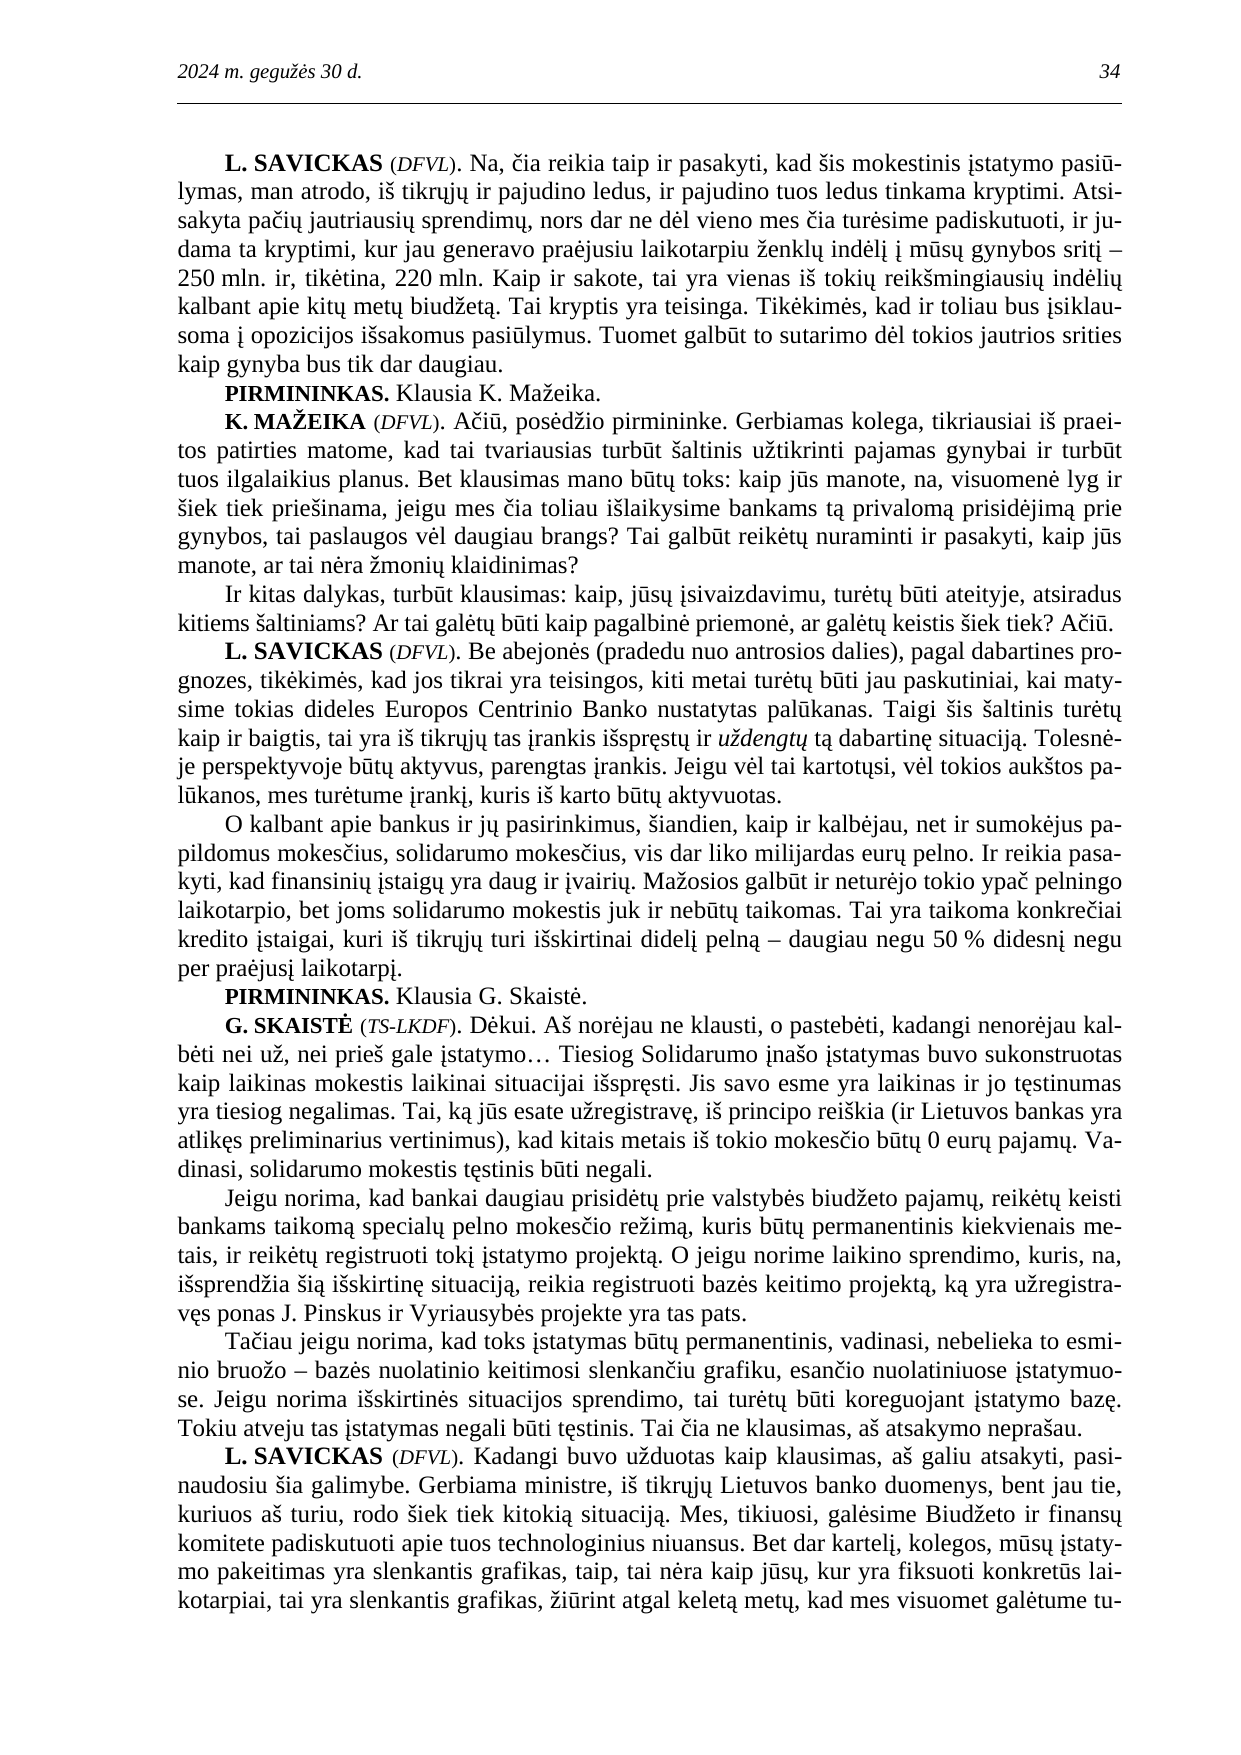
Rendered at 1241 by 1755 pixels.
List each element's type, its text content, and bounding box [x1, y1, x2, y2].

text PIRMININKAS. Klau­sia G. Skais­tė. [177, 981, 1122, 1010]
text Jei­gu no­ri­ma, kad ban­kai dau­giau pri­si­dė­tų prie vals­ty­bės biu­dže­to pa­ja­mų, rei­kė­tų keis­ti ban­kams tai­ko­mą spe­cia­lų pel­no mo­kes­čio re­ži­mą, ku­ris bū­tų per­ma­nen­ti­nis kiek­vie­nais me­tais, ir rei­kė­tų re­gist­ruo­ti to­kį įsta­ty­mo pro­jek­tą. O jei­gu no­ri­me lai­ki­no spren­di­mo, ku­ris, na, iš­spren­džia šią iš­skir­ti­nę si­tu­a­ci­ją, rei­kia re­gist­ruo­ti ba­zės kei­ti­mo pro­jek­tą, ką yra už­re­gist­ra­vęs po­nas J. Pins­kus ir Vy­riau­sy­bės pro­jek­te yra tas pats. [177, 1183, 1122, 1326]
text L. SAVICKAS (DFVL). Na, čia rei­kia taip ir pa­sa­ky­ti, kad šis mo­kes­ti­nis įsta­ty­mo pa­siū­ly­mas, man at­ro­do, iš tik­rų­jų ir pa­ju­di­no le­dus, ir pa­ju­di­no tuos le­dus tin­ka­ma kryp­ti­mi. At­si­sa­ky­ta pa­čių jaut­riau­sių spren­di­mų, nors dar ne dėl vie­no mes čia tu­rė­si­me pa­dis­ku­tuo­ti, ir ju­da­ma ta kryp­ti­mi, kur jau ge­ne­ra­vo pra­ėju­siu lai­ko­tar­piu žen­klų in­dė­lį į mū­sų gy­ny­bos sri­tį – 250 mln. ir, ti­kė­ti­na, 220 mln. Kaip ir sa­ko­te, tai yra vie­nas iš to­kių reikš­min­giau­sių in­dė­lių kal­bant apie ki­tų me­tų biu­dže­tą. Tai kryp­tis yra tei­sin­ga. Ti­kė­ki­mės, kad ir to­liau bus įsi­klau­so­ma į opo­zi­ci­jos iš­sa­ko­mus pa­siū­ly­mus. Tuo­met gal­būt to su­ta­ri­mo dėl to­kios jaut­rio­s sri­ties kaip gy­ny­ba bus tik dar dau­giau. [177, 148, 1122, 378]
text K. MAŽEIKA (DFVL). Ačiū, po­sė­džio pir­mi­nin­ke. Ger­bia­mas ko­le­ga, tik­riau­siai iš pra­ei­tos pa­tir­ties ma­to­me, kad tai tva­riau­sias tur­būt šal­ti­nis už­tik­rin­ti pa­ja­mas gy­ny­bai ir tur­būt tuos il­ga­lai­kius pla­nus. Bet klau­si­mas ma­no bū­tų toks: kaip jūs ma­no­te, na, vi­suo­me­nė lyg ir šiek tiek prie­ši­na­ma, jei­gu mes čia to­liau iš­lai­ky­si­me ban­kams tą pri­va­lo­mą pri­si­dė­ji­mą prie gy­ny­bos, tai pa­slau­gos vėl dau­giau brangs? Tai gal­būt rei­kė­tų nu­ra­min­ti ir pa­sa­ky­ti, kaip jūs ma­no­te, ar tai nė­ra žmo­nių klai­di­ni­mas? [177, 406, 1122, 579]
text PIRMININKAS. Klau­sia K. Ma­žei­ka. [177, 378, 1122, 406]
text O kal­bant apie ban­kus ir jų pa­si­rin­ki­mus, šian­dien, kaip ir kal­bė­jau, net ir su­mo­kė­jus pa­pil­do­mus mo­kes­čius, so­li­da­ru­mo mo­kes­čius, vis dar li­ko mi­li­jar­das eu­rų pel­no. Ir rei­kia pa­sa­ky­ti, kad fi­nan­si­nių įstai­gų yra daug ir įvai­rių. Ma­žo­sios gal­būt ir ne­tu­rė­jo to­kio ypač pel­nin­go lai­ko­tar­pio, bet joms so­li­da­ru­mo mo­kes­tis juk ir ne­bū­tų tai­ko­mas. Tai yra tai­ko­ma kon­kre­čiai kre­di­to įstai­gai, ku­ri iš tik­rų­jų tu­ri iš­skir­ti­nai di­de­lį pel­ną – dau­giau ne­gu 50 % di­des­nį ne­gu per pra­ėju­sį lai­ko­tar­pį. [177, 809, 1122, 981]
text L. SAVICKAS (DFVL). Be abe­jo­nės (pra­de­du nuo ant­ro­sios da­lies), pa­gal da­bar­ti­nes pro­g­no­zes, ti­kė­ki­mės, kad jos tik­rai yra tei­sin­gos, ki­ti me­tai tu­rė­tų bū­ti jau pas­ku­ti­niai, kai ma­ty­si­me to­kias di­de­les Eu­ro­pos Cen­tri­nio Ban­ko nu­sta­ty­tas pa­lū­ka­nas. Tai­gi šis šal­ti­nis tu­rė­tų kaip ir baig­tis, tai yra iš tik­rų­jų tas įran­kis iš­spręs­tų ir už­deng­tų tą da­bar­ti­nę si­tu­a­ci­ją. To­les­nė­je per­spek­ty­vo­je bū­tų ak­ty­vus, pa­reng­tas įran­kis. Jei­gu vėl tai kar­to­tų­si, vėl to­kios aukš­tos pa­lū­ka­nos, mes tu­rė­tu­me įran­kį, ku­ris iš kar­to bū­tų ak­ty­vuo­tas. [177, 636, 1122, 809]
text G. SKAISTĖ (TS-LKDF). Dė­kui. Aš no­rė­jau ne klaus­ti, o pa­ste­bė­ti, ka­dan­gi ne­no­rė­jau kal­bė­ti nei už, nei prieš ga­le įsta­ty­mo… Tie­siog So­li­da­ru­mo įna­šo įsta­ty­mas bu­vo su­konst­ruo­tas kaip lai­ki­nas mo­kes­tis lai­ki­nai si­tu­a­ci­jai iš­spręs­ti. Jis sa­vo es­me yra lai­ki­nas ir jo tęs­ti­nu­mas yra tie­siog ne­ga­li­mas. Tai, ką jūs esa­te už­re­gist­ra­vę, iš prin­ci­po reiš­kia (ir Lie­tu­vos ban­kas yra at­li­kęs pre­li­mi­na­rius ver­ti­ni­mus), kad ki­tais me­tais iš to­kio mo­kes­čio bū­tų 0 eu­rų pa­ja­mų. Va­di­na­si, so­li­da­ru­mo mo­kes­tis tęs­ti­nis bū­ti ne­ga­li. [177, 1010, 1122, 1183]
text Ta­čiau jei­gu no­ri­ma, kad toks įsta­ty­mas bū­tų per­ma­nen­ti­nis, va­di­na­si, ne­be­lie­ka to es­mi­nio bruo­žo – ba­zės nuo­la­ti­nio kei­ti­mo­si slen­kan­čiu gra­fi­ku, esan­čio nuo­la­ti­niuo­se įsta­ty­muo­se. Jei­gu no­ri­ma iš­skir­ti­nės si­tu­a­ci­jos spren­di­mo, tai tu­rė­tų bū­ti ko­re­guo­jant įsta­ty­mo ba­zę. To­kiu at­ve­ju tas įsta­ty­mas ne­ga­li bū­ti tęs­ti­nis. Tai čia ne klau­si­mas, aš at­sa­ky­mo ne­pra­šau. [177, 1326, 1122, 1441]
text L. SAVICKAS (DFVL). Ka­dan­gi bu­vo už­duo­tas kaip klau­si­mas, aš ga­liu at­sa­ky­ti, pa­si­nau­do­siu šia ga­li­my­be. Ger­bia­ma mi­nist­re, iš tik­rų­jų Lie­tu­vos ban­ko duo­me­nys, bent jau tie, ku­riuos aš tu­riu, ro­do šiek tiek ki­to­kią si­tu­a­ci­ją. Mes, ti­kiuo­si, ga­lė­si­me Biu­dže­to ir fi­nan­sų ko­mi­te­te pa­dis­ku­tuo­ti apie tuos tech­no­lo­gi­nius niu­an­sus. Bet dar kar­te­lį, ko­le­gos, mū­sų įsta­ty­mo pa­kei­ti­mas yra slen­kan­tis gra­fi­kas, taip, tai nė­ra kaip jū­sų, kur yra fik­suo­ti kon­kre­tūs lai­ko­tar­piai, tai yra slen­kan­tis gra­fi­kas, žiū­rint at­gal ke­le­tą me­tų, kad mes vi­suo­met ga­lė­tu­me tu­ [177, 1441, 1122, 1614]
text Ir ki­tas da­ly­kas, tur­būt klau­si­mas: kaip, jū­sų įsi­vaiz­da­vi­mu, tu­rė­tų bū­ti at­ei­ty­je, at­si­ra­dus ki­tiems šal­ti­niams? Ar tai ga­lė­tų bū­ti kaip pa­gal­bi­nė prie­mo­nė, ar ga­lė­tų keis­tis šiek tiek? Ačiū. [177, 579, 1122, 636]
